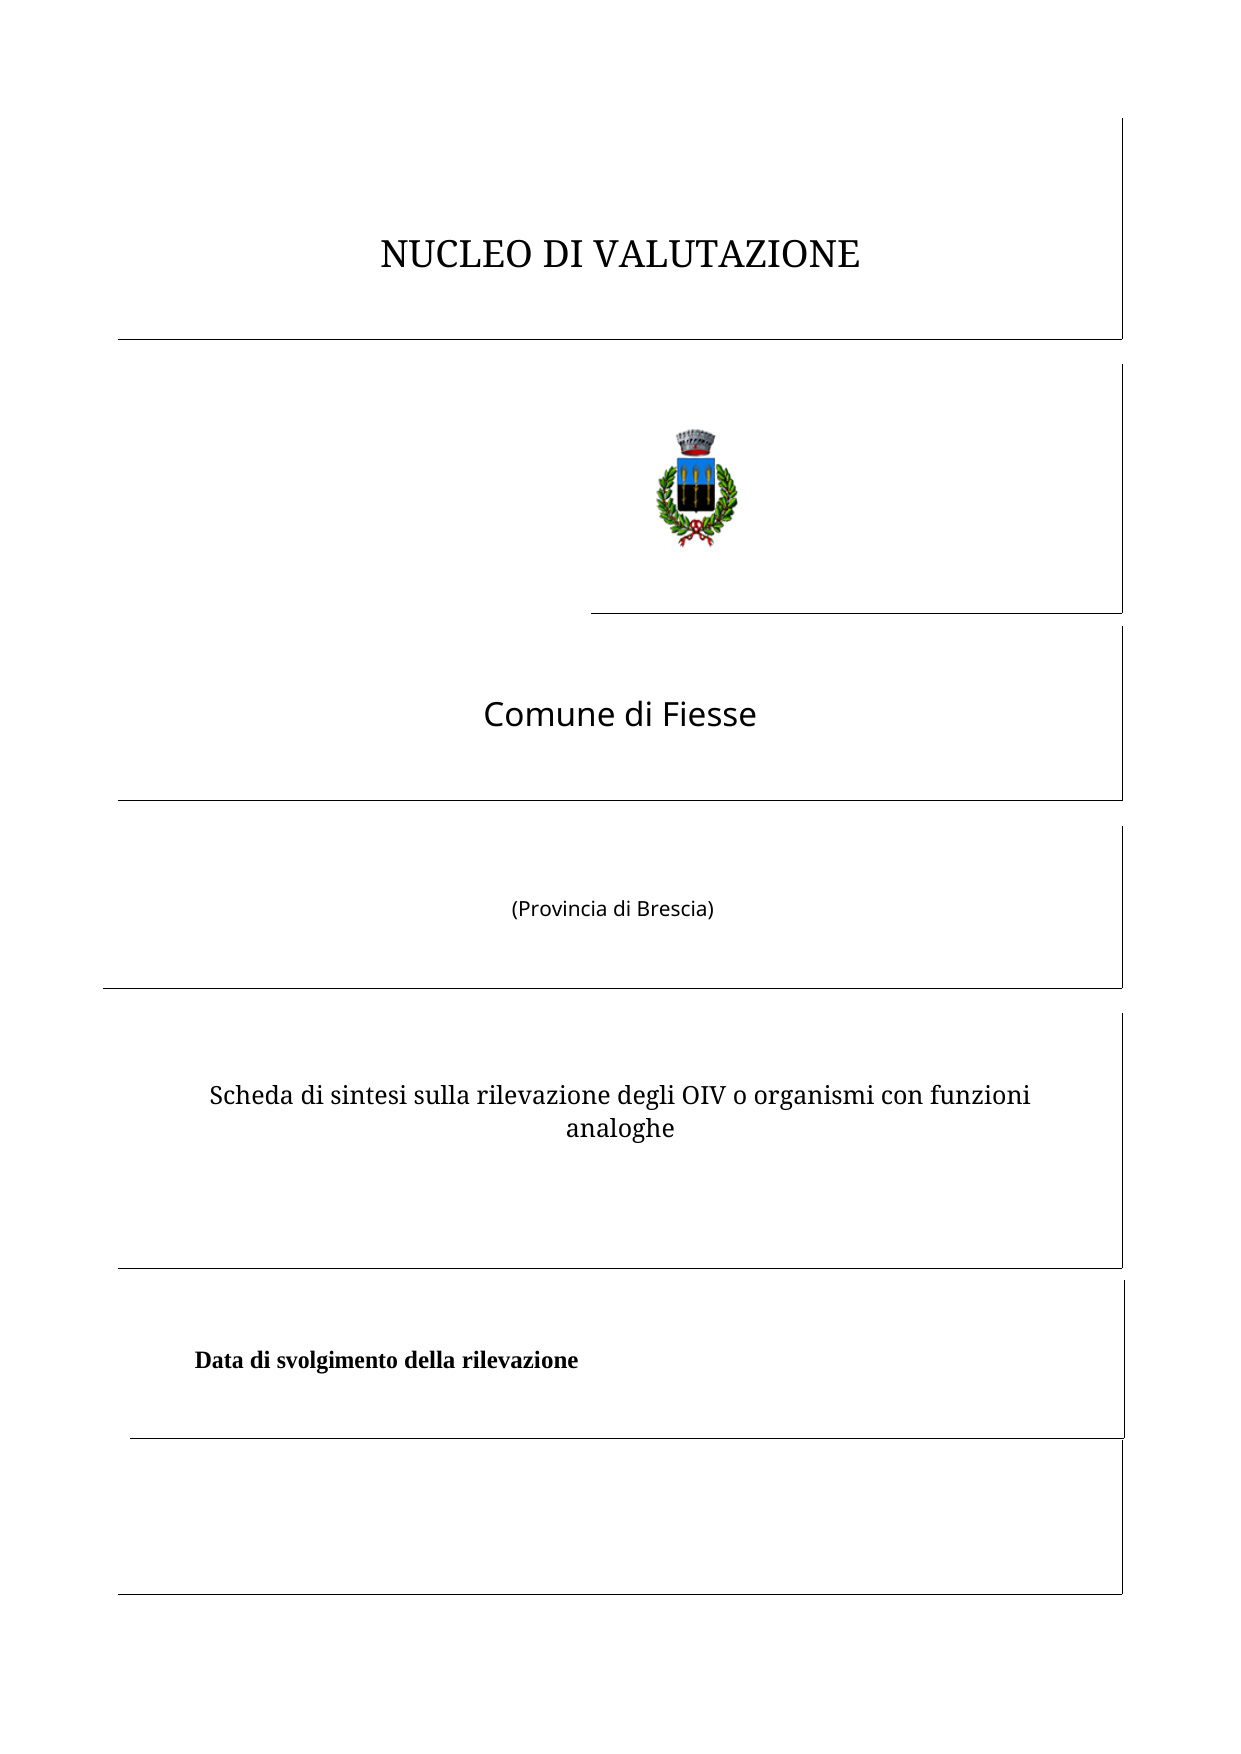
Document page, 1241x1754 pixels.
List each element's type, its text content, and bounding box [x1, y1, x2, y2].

text NUCLEO DI VALUTAZIONE [118, 176, 1122, 339]
picture [655, 428, 976, 549]
text (Provincia di Brescia) [103, 826, 1122, 988]
text Data di svolgimento della rilevazione [130, 1280, 1124, 1438]
text Scheda di sintesi sulla rilevazione degli OIV o organismi con funzioni analoghe [118, 1013, 1122, 1144]
text Comune di Fiesse [118, 626, 1122, 800]
